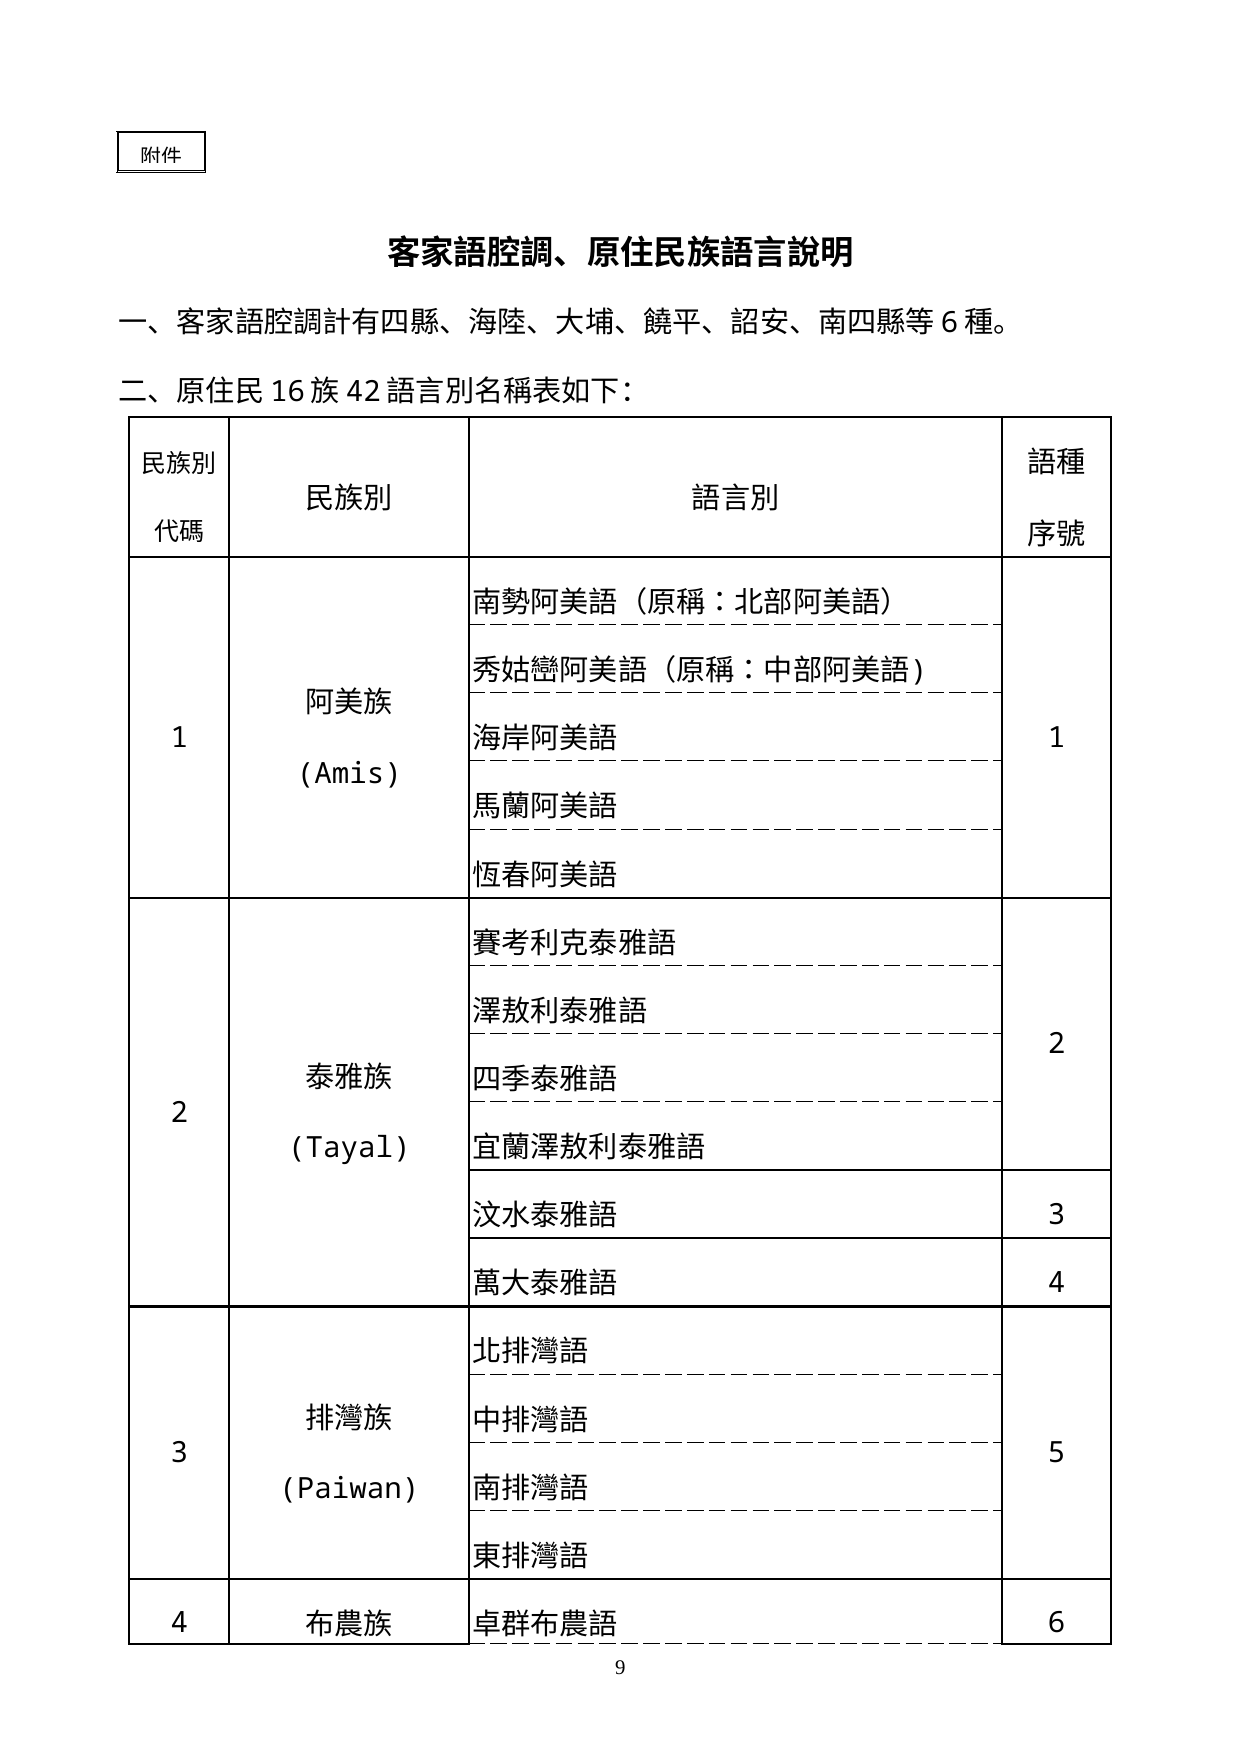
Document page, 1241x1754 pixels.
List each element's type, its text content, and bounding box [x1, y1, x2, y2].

table_cell 汶水泰雅語 [470, 1171, 1001, 1237]
table_cell 澤敖利泰雅語 [470, 965, 1001, 1033]
table_cell 3 [130, 1308, 228, 1578]
table_cell 秀姑巒阿美語（原稱：中部阿美語) [470, 624, 1001, 692]
table_cell 2 [130, 899, 228, 1305]
text 一、客家語腔調計有四縣、海陸、大埔、饒平、詔安、南四縣等6種。 [118, 278, 1122, 341]
text 客家語腔調、原住民族語言說明 [118, 209, 1122, 271]
table_cell 布農族 [230, 1580, 468, 1642]
table_cell 四季泰雅語 [470, 1033, 1001, 1101]
table_header 語言別 [470, 418, 1001, 556]
table_cell 5 [1003, 1308, 1110, 1578]
table_cell 4 [130, 1580, 228, 1642]
table_cell 北排灣語 [470, 1308, 1001, 1373]
table_cell 阿美族 (Amis) [230, 558, 468, 897]
table_cell 泰雅族 (Tayal) [230, 899, 468, 1305]
table_cell 6 [1003, 1580, 1110, 1642]
table_cell 恆春阿美語 [470, 829, 1001, 897]
text 附件1 [143, 149, 149, 163]
table_cell 1 [1003, 558, 1110, 897]
table_cell 4 [1003, 1239, 1110, 1305]
table_cell 1 [130, 558, 228, 897]
table_header 民族別 [230, 418, 468, 556]
table_cell 南排灣語 [470, 1442, 1001, 1510]
table_cell 宜蘭澤敖利泰雅語 [470, 1101, 1001, 1169]
table_cell 南勢阿美語（原稱：北部阿美語） [470, 558, 1001, 624]
text 附件1 [133, 141, 189, 163]
table_header 民族別 代碼 [130, 418, 228, 556]
table_cell 3 [1003, 1171, 1110, 1237]
table_cell 東排灣語 [470, 1510, 1001, 1578]
table_cell 排灣族 (Paiwan) [230, 1308, 468, 1578]
table_cell 海岸阿美語 [470, 692, 1001, 760]
text 二、原住民16族42語言別名稱表如下： [118, 347, 1122, 410]
table_cell 馬蘭阿美語 [470, 760, 1001, 828]
table_header 語種 序號 [1003, 418, 1110, 556]
table_cell 賽考利克泰雅語 [470, 899, 1001, 965]
table_cell 中排灣語 [470, 1374, 1001, 1442]
table_cell 卓群布農語 [470, 1580, 1001, 1642]
table_cell 2 [1003, 899, 1110, 1169]
table_cell 萬大泰雅語 [470, 1239, 1001, 1305]
